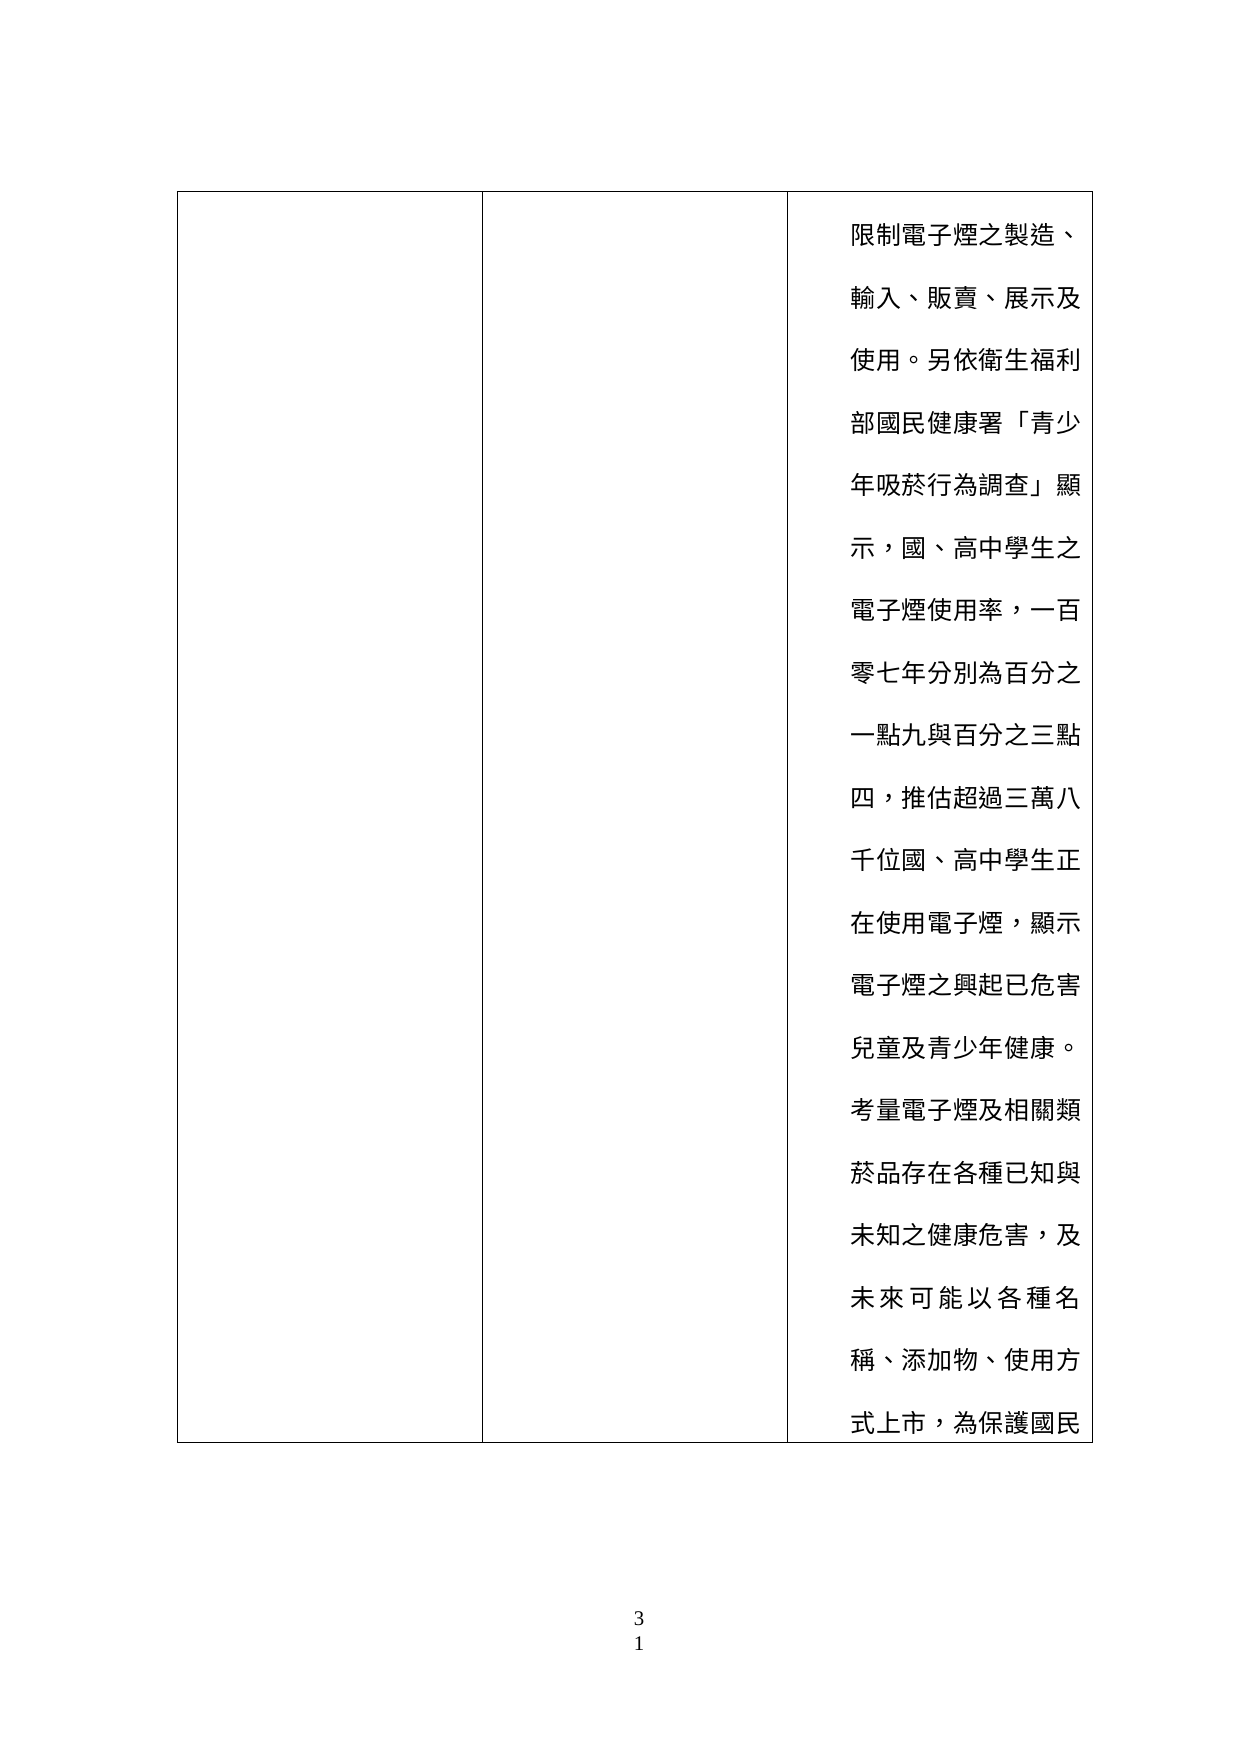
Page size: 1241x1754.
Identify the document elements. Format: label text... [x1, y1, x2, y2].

table_cell [178, 192, 482, 1442]
table_cell 限制電子煙之製造、輸入、販賣、展示及使用。另依衛生福利部國民健康署「青少年吸菸行為調查」顯示，國、高中學生之電子煙使用率，一百零七年分別為百分之一點九與百分之三點四，推估超過三萬八千位國、高中學生正在使用電子煙，顯示電子煙之興起已危害兒童及青少年健康。考量電子煙及相關類菸品存在各種已知與未知之健康危害，及未來可能以各種名稱、添加物、使用方式上市，為保護國民 [788, 192, 1092, 1442]
table_cell [483, 192, 787, 1442]
